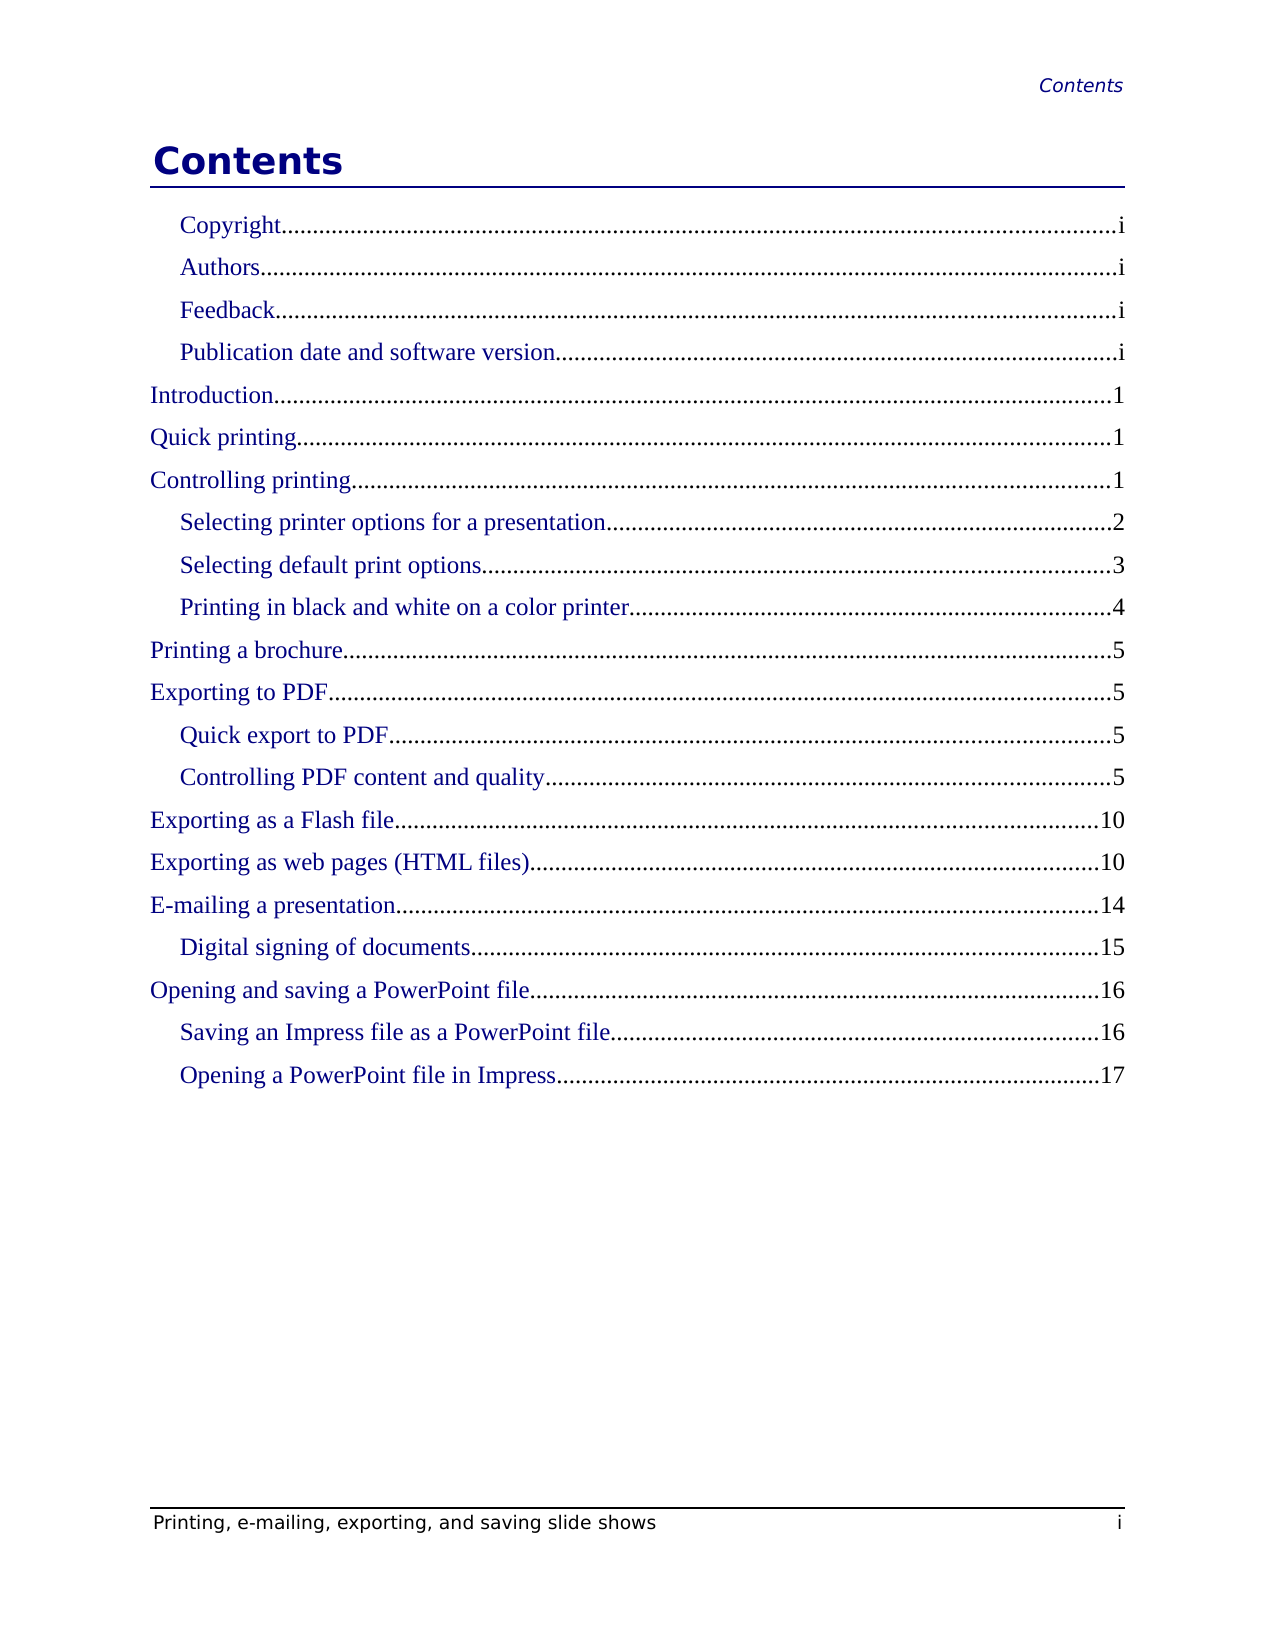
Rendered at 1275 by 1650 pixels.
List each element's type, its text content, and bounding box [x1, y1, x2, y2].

text Digital signing of documents 15 [179, 933, 1125, 961]
text Contents [150, 137, 1125, 186]
text Exporting as web pages (HTML files) 10 [150, 848, 1125, 876]
text Opening a PowerPoint file in Impress 17 [179, 1061, 1125, 1088]
text Controlling PDF content and quality 5 [179, 763, 1125, 791]
text Printing in black and white on a color printer 4 [179, 593, 1125, 621]
text Opening and saving a PowerPoint file 16 [150, 976, 1125, 1003]
text Saving an Impress file as a PowerPoint file 16 [179, 1018, 1125, 1046]
text Exporting to PDF 5 [150, 678, 1125, 706]
text E-mailing a presentation 14 [150, 891, 1125, 918]
text Exporting as a Flash file 10 [150, 806, 1125, 833]
text Publication date and software version i [179, 338, 1125, 366]
text Feedback i [179, 296, 1125, 323]
text Printing a brochure 5 [150, 636, 1125, 663]
text Selecting default print options 3 [179, 551, 1125, 578]
text Quick printing 1 [150, 423, 1125, 451]
text Controlling printing 1 [150, 466, 1125, 493]
text Selecting printer options for a presentation 2 [179, 508, 1125, 536]
text Introduction 1 [150, 381, 1125, 408]
text Authors i [179, 253, 1125, 281]
text Quick export to PDF 5 [179, 721, 1125, 748]
text Copyright i [179, 211, 1125, 238]
